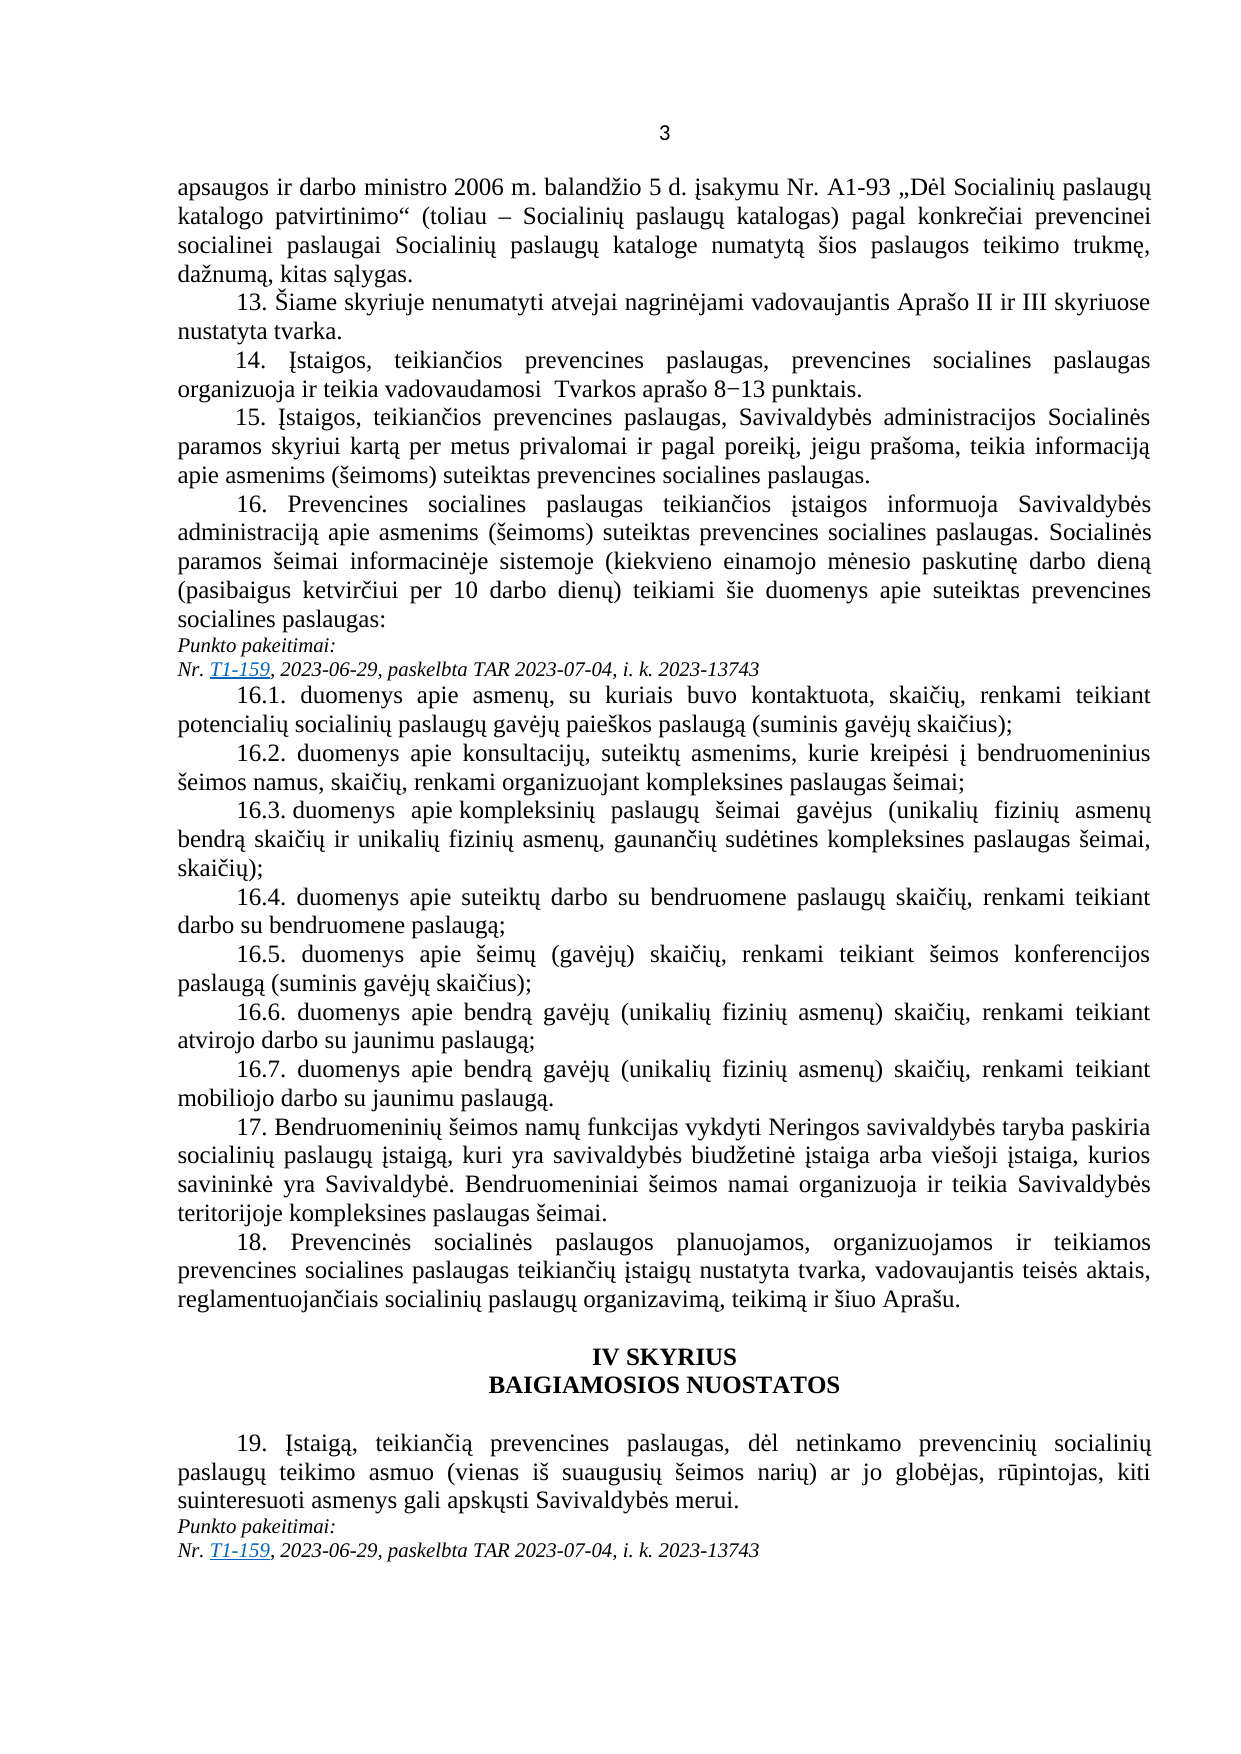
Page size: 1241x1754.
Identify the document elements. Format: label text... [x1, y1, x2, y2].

text BAIGIAMOSIOS NUOSTATOS [177, 1371, 1152, 1399]
text 13. Šiame skyriuje nenumatyti atvejai nagrinėjami vadovaujantis Aprašo II ir III skyriuose nustatyta tvarka. [177, 287, 1152, 345]
text Nr. T1-159, 2023-06-29, paskelbta TAR 2023-07-04, i. k. 2023-13743 [177, 657, 1152, 681]
text 16.2. duomenys apie konsultacijų, suteiktų asmenims, kurie kreipėsi į bendruomeninius šeimos namus, skaičių, renkami organizuojant kompleksines paslaugas šeimai; [177, 738, 1152, 796]
text apsaugos ir darbo ministro 2006 m. balandžio 5 d. įsakymu Nr. A1-93 „Dėl Socialinių paslaugų katalogo patvirtinimo“ (toliau – Socialinių paslaugų katalogas) pagal konkrečiai prevencinei socialinei paslaugai Socialinių paslaugų kataloge numatytą šios paslaugos teikimo trukmę, dažnumą, kitas sąlygas. [177, 172, 1152, 287]
text 16.5. duomenys apie šeimų (gavėjų) skaičių, renkami teikiant šeimos konferencijos paslaugą (suminis gavėjų skaičius); [177, 939, 1152, 997]
text Punkto pakeitimai: [177, 632, 1152, 657]
text 17. Bendruomeninių šeimos namų funkcijas vykdyti Neringos savivaldybės taryba paskiria socialinių paslaugų įstaigą, kuri yra savivaldybės biudžetinė įstaiga arba viešoji įstaiga, kurios savininkė yra Savivaldybė. Bendruomeniniai šeimos namai organizuoja ir teikia Savivaldybės teritorijoje kompleksines paslaugas šeimai. [177, 1112, 1152, 1227]
text 16.4. duomenys apie suteiktų darbo su bendruomene paslaugų skaičių, renkami teikiant darbo su bendruomene paslaugą; [177, 882, 1152, 939]
text 16.1. duomenys apie asmenų, su kuriais buvo kontaktuota, skaičių, renkami teikiant potencialių socialinių paslaugų gavėjų paieškos paslaugą (suminis gavėjų skaičius); [177, 681, 1152, 738]
text 15. Įstaigos, teikiančios prevencines paslaugas, Savivaldybės administracijos Socialinės paramos skyriui kartą per metus privalomai ir pagal poreikį, jeigu prašoma, teikia informaciją apie asmenims (šeimoms) suteiktas prevencines socialines paslaugas. [177, 402, 1152, 489]
text Punkto pakeitimai: [177, 1514, 1152, 1538]
text 16. Prevencines socialines paslaugas teikiančios įstaigos informuoja Savivaldybės administraciją apie asmenims (šeimoms) suteiktas prevencines socialines paslaugas. Socialinės paramos šeimai informacinėje sistemoje (kiekvieno einamojo mėnesio paskutinę darbo dieną (pasibaigus ketvirčiui per 10 darbo dienų) teikiami šie duomenys apie suteiktas prevencines socialines paslaugas: [177, 489, 1152, 632]
text 16.7. duomenys apie bendrą gavėjų (unikalių fizinių asmenų) skaičių, renkami teikiant mobiliojo darbo su jaunimu paslaugą. [177, 1054, 1152, 1112]
text 14. Įstaigos, teikiančios prevencines paslaugas, prevencines socialines paslaugas organizuoja ir teikia vadovaudamosi Tvarkos aprašo 8−13 punktais. [177, 345, 1152, 402]
text Nr. T1-159, 2023-06-29, paskelbta TAR 2023-07-04, i. k. 2023-13743 [177, 1538, 1152, 1562]
text 16.3. duomenys apie kompleksinių paslaugų šeimai gavėjus (unikalių fizinių asmenų bendrą skaičių ir unikalių fizinių asmenų, gaunančių sudėtines kompleksines paslaugas šeimai, skaičių); [177, 796, 1152, 882]
text IV SKYRIUS [177, 1342, 1152, 1371]
text 19. Įstaigą, teikiančią prevencines paslaugas, dėl netinkamo prevencinių socialinių paslaugų teikimo asmuo (vienas iš suaugusių šeimos narių) ar jo globėjas, rūpintojas, kiti suinteresuoti asmenys gali apskųsti Savivaldybės merui. [177, 1428, 1152, 1514]
text 16.6. duomenys apie bendrą gavėjų (unikalių fizinių asmenų) skaičių, renkami teikiant atvirojo darbo su jaunimu paslaugą; [177, 997, 1152, 1054]
text 18. Prevencinės socialinės paslaugos planuojamos, organizuojamos ir teikiamos prevencines socialines paslaugas teikiančių įstaigų nustatyta tvarka, vadovaujantis teisės aktais, reglamentuojančiais socialinių paslaugų organizavimą, teikimą ir šiuo Aprašu. [177, 1227, 1152, 1313]
